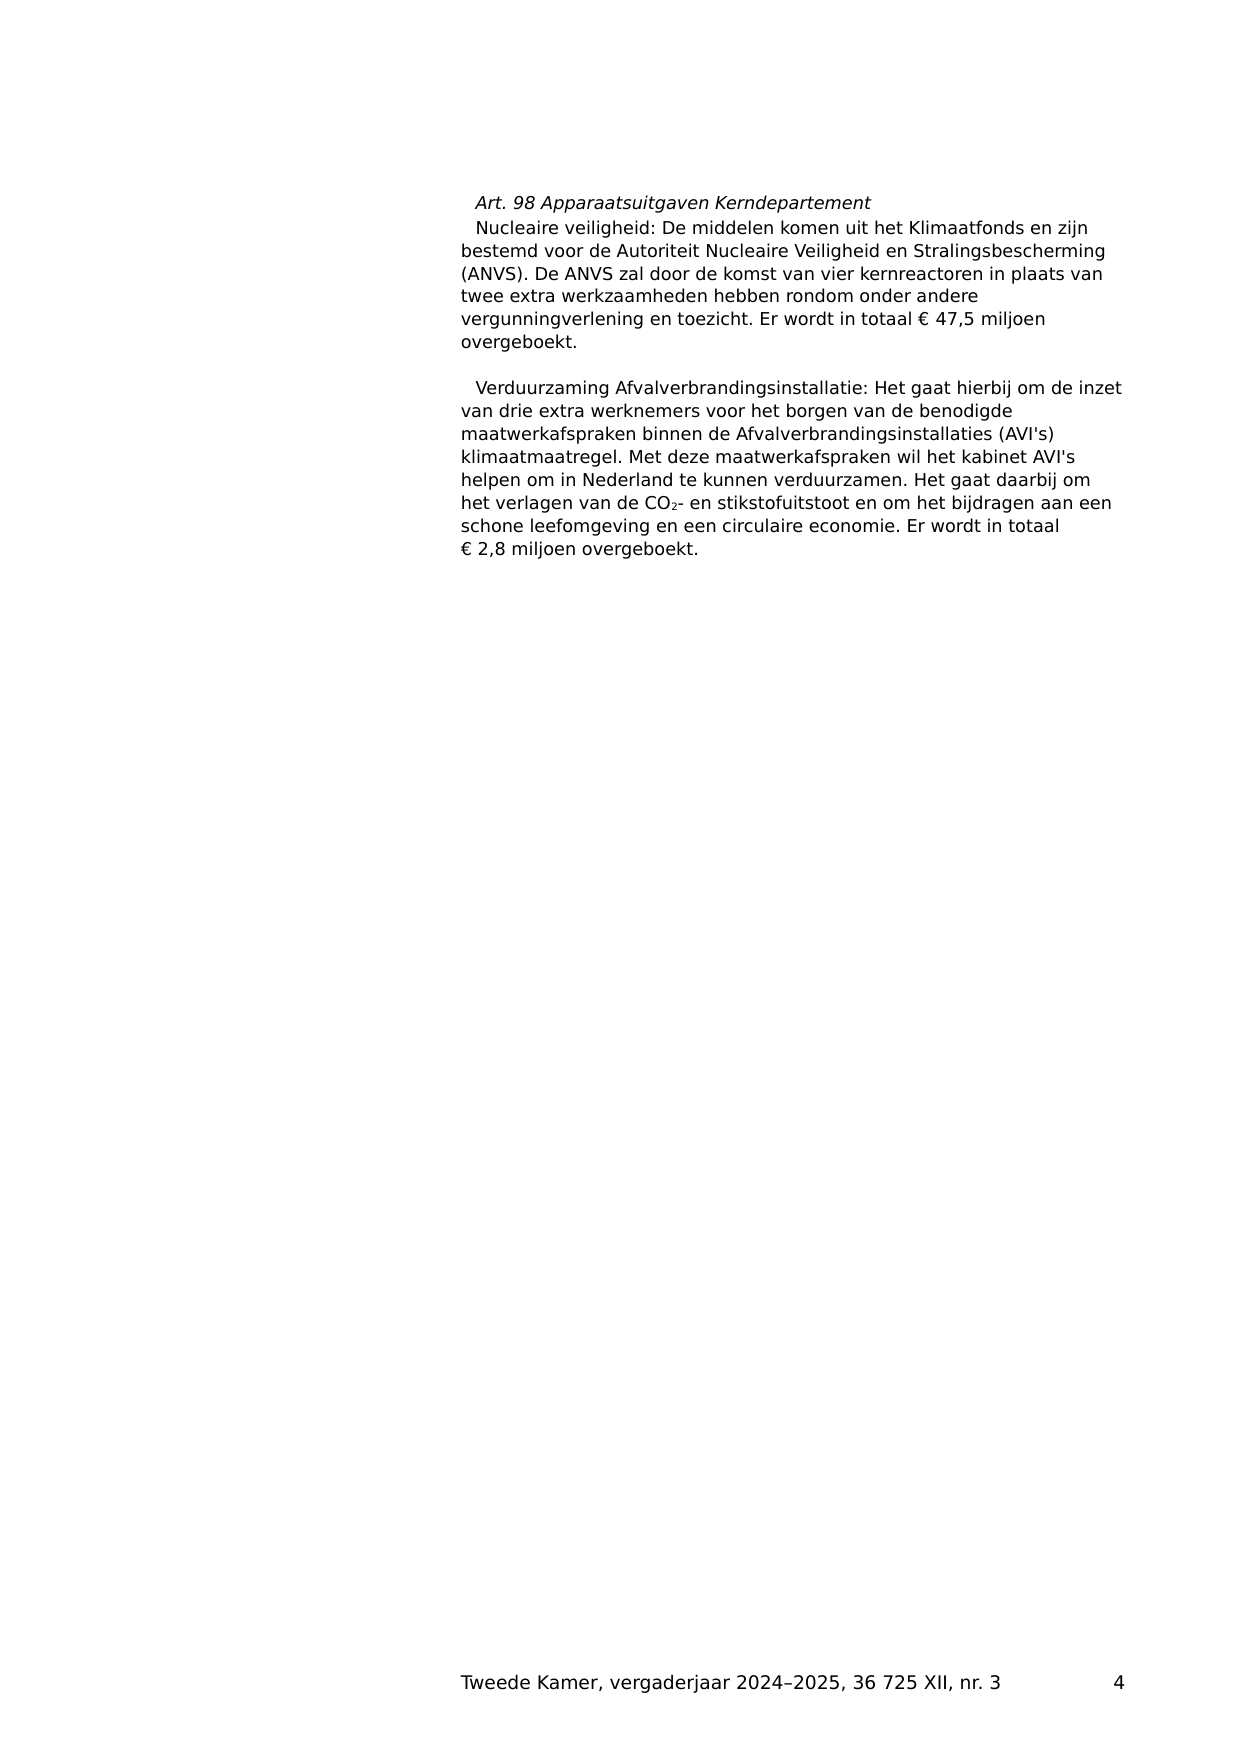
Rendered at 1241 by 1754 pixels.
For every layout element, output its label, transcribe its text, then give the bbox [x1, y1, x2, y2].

text Art. 98 Apparaatsuitgaven Kerndepartement [461, 191, 1125, 214]
text Nucleaire veiligheid: De middelen komen uit het Klimaatfonds en zijn bestemd voor de Autoriteit Nucleaire Veiligheid en Stralingsbescherming (ANVS). De ANVS zal door de komst van vier kernreactoren in plaats van twee extra werkzaamheden hebben rondom onder andere vergunningverlening en toezicht. Er wordt in totaal € 47,5 miljoen overgeboekt. [461, 216, 1125, 353]
text Verduurzaming Afvalverbrandingsinstallatie: Het gaat hierbij om de inzet van drie extra werknemers voor het borgen van de benodigde maatwerkafspraken binnen de Afvalverbrandingsinstallaties (AVI's) klimaatmaatregel. Met deze maatwerkafspraken wil het kabinet AVI's helpen om in Nederland te kunnen verduurzamen. Het gaat daarbij om het verlagen van de CO2- en stikstofuitstoot en om het bijdragen aan een schone leefomgeving en een circulaire economie. Er wordt in totaal € 2,8 miljoen overgeboekt. [461, 376, 1125, 559]
